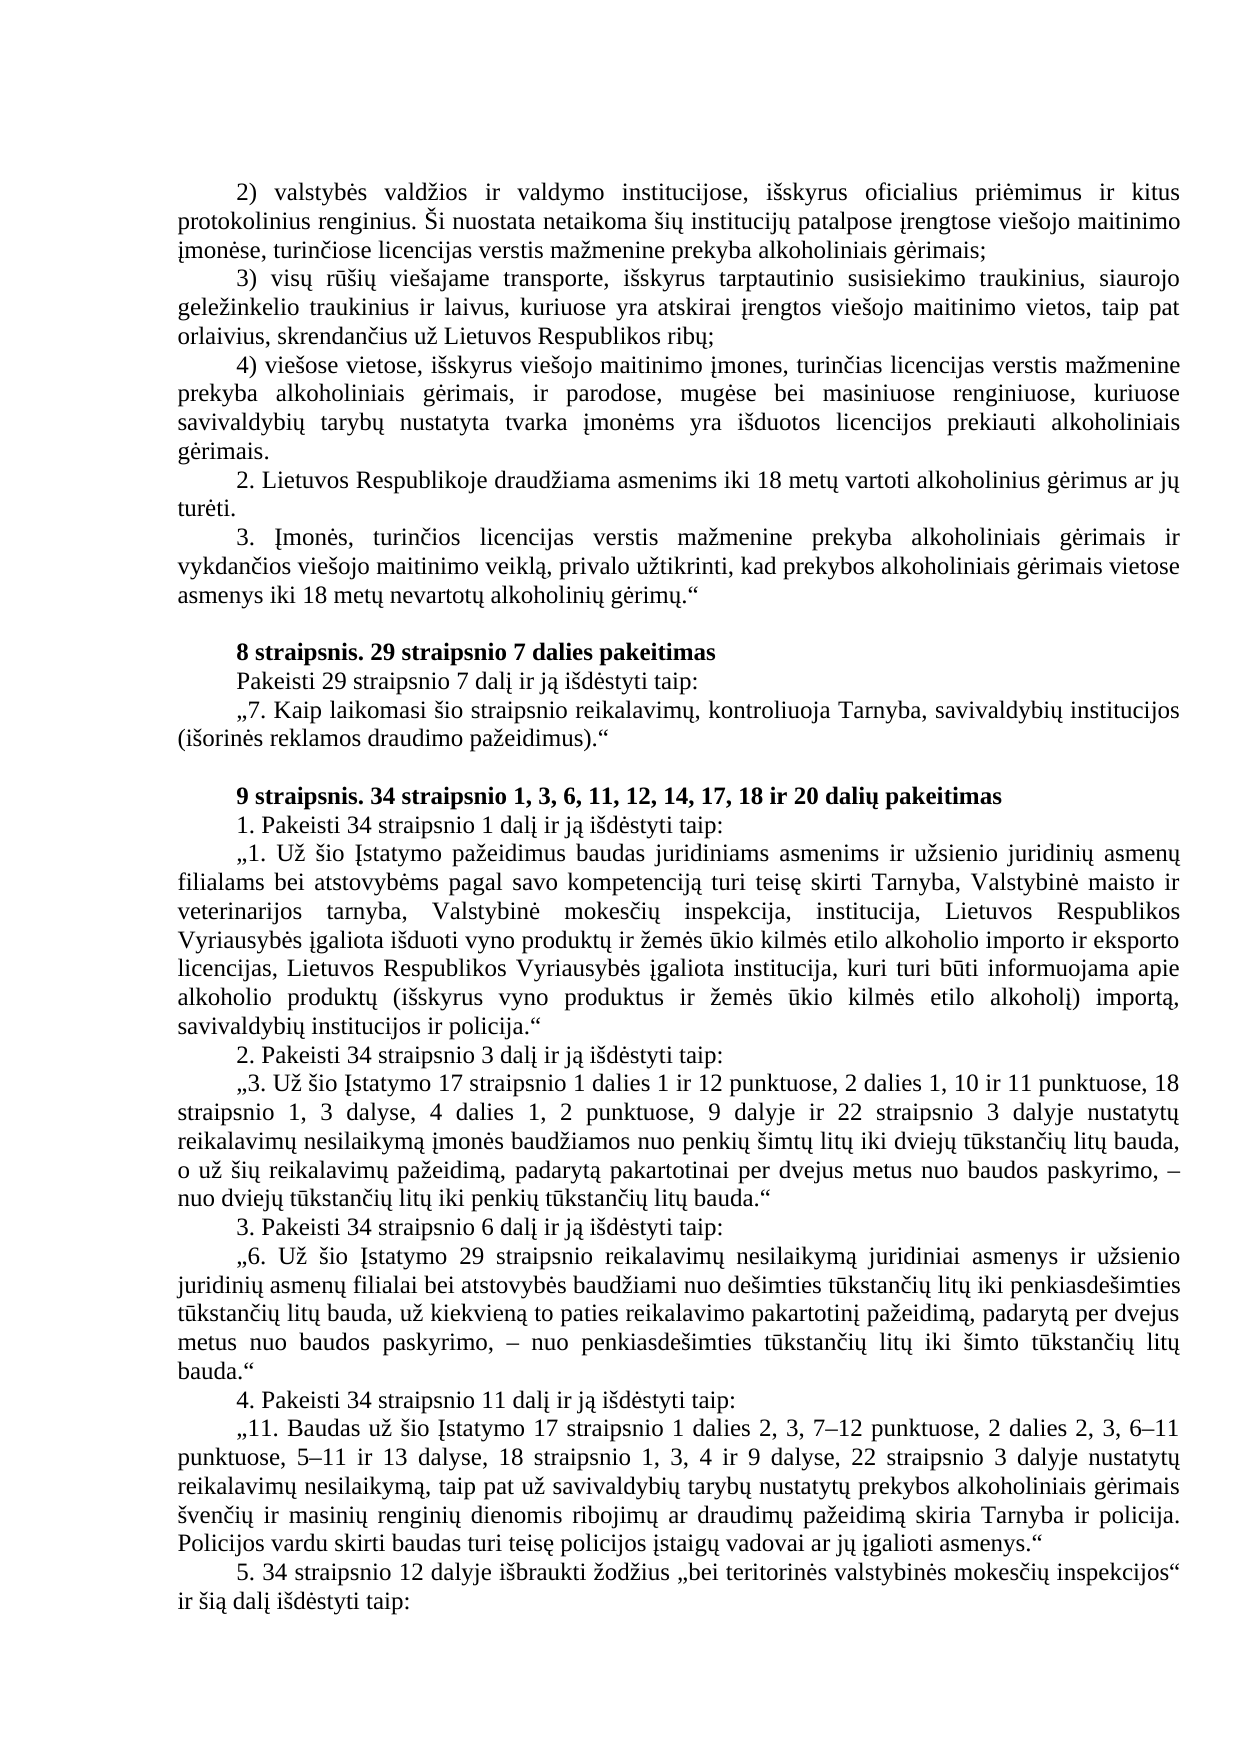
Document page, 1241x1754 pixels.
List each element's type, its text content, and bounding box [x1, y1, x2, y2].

text 3) visų rūšių viešajame transporte, išskyrus tarptautinio susisiekimo traukinius, siaurojo geležinkelio traukinius ir laivus, kuriuose yra atskirai įrengtos viešojo maitinimo vietos, taip pat orlaivius, skrendančius už Lietuvos Respublikos ribų; [177, 263, 1181, 350]
text 5. 34 straipsnio 12 dalyje išbraukti žodžius „bei teritorinės valstybinės mokesčių inspekcijos“ ir šią dalį išdėstyti taip: [177, 1557, 1181, 1615]
text 3. Pakeisti 34 straipsnio 6 dalį ir ją išdėstyti taip: [177, 1212, 1181, 1241]
text 2. Pakeisti 34 straipsnio 3 dalį ir ją išdėstyti taip: [177, 1040, 1181, 1068]
text „1. Už šio Įstatymo pažeidimus baudas juridiniams asmenims ir užsienio juridinių asmenų filialams bei atstovybėms pagal savo kompetenciją turi teisę skirti Tarnyba, Valstybinė maisto ir veterinarijos tarnyba, Valstybinė mokesčių inspekcija, institucija, Lietuvos Respublikos Vyriausybės įgaliota išduoti vyno produktų ir žemės ūkio kilmės etilo alkoholio importo ir eksporto licencijas, Lietuvos Respublikos Vyriausybės įgaliota institucija, kuri turi būti informuojama apie alkoholio produktų (išskyrus vyno produktus ir žemės ūkio kilmės etilo alkoholį) importą, savivaldybių institucijos ir policija.“ [177, 838, 1181, 1040]
text „6. Už šio Įstatymo 29 straipsnio reikalavimų nesilaikymą juridiniai asmenys ir užsienio juridinių asmenų filialai bei atstovybės baudžiami nuo dešimties tūkstančių litų iki penkiasdešimties tūkstančių litų bauda, už kiekvieną to paties reikalavimo pakartotinį pažeidimą, padarytą per dvejus metus nuo baudos paskyrimo, – nuo penkiasdešimties tūkstančių litų iki šimto tūkstančių litų bauda.“ [177, 1241, 1181, 1385]
text „11. Baudas už šio Įstatymo 17 straipsnio 1 dalies 2, 3, 7–12 punktuose, 2 dalies 2, 3, 6–11 punktuose, 5–11 ir 13 dalyse, 18 straipsnio 1, 3, 4 ir 9 dalyse, 22 straipsnio 3 dalyje nustatytų reikalavimų nesilaikymą, taip pat už savivaldybių tarybų nustatytų prekybos alkoholiniais gėrimais švenčių ir masinių renginių dienomis ribojimų ar draudimų pažeidimą skiria Tarnyba ir policija. Policijos vardu skirti baudas turi teisę policijos įstaigų vadovai ar jų įgalioti asmenys.“ [177, 1413, 1181, 1557]
text Pakeisti 29 straipsnio 7 dalį ir ją išdėstyti taip: [177, 666, 1181, 695]
text 8 straipsnis. 29 straipsnio 7 dalies pakeitimas [177, 637, 1181, 666]
text 9 straipsnis. 34 straipsnio 1, 3, 6, 11, 12, 14, 17, 18 ir 20 dalių pakeitimas [177, 781, 1181, 810]
text „3. Už šio Įstatymo 17 straipsnio 1 dalies 1 ir 12 punktuose, 2 dalies 1, 10 ir 11 punktuose, 18 straipsnio 1, 3 dalyse, 4 dalies 1, 2 punktuose, 9 dalyje ir 22 straipsnio 3 dalyje nustatytų reikalavimų nesilaikymą įmonės baudžiamos nuo penkių šimtų litų iki dviejų tūkstančių litų bauda, o už šių reikalavimų pažeidimą, padarytą pakartotinai per dvejus metus nuo baudos paskyrimo, – nuo dviejų tūkstančių litų iki penkių tūkstančių litų bauda.“ [177, 1068, 1181, 1212]
text 4. Pakeisti 34 straipsnio 11 dalį ir ją išdėstyti taip: [177, 1385, 1181, 1413]
text 2. Lietuvos Respublikoje draudžiama asmenims iki 18 metų vartoti alkoholinius gėrimus ar jų turėti. [177, 465, 1181, 522]
text 1. Pakeisti 34 straipsnio 1 dalį ir ją išdėstyti taip: [177, 810, 1181, 838]
text 3. Įmonės, turinčios licencijas verstis mažmenine prekyba alkoholiniais gėrimais ir vykdančios viešojo maitinimo veiklą, privalo užtikrinti, kad prekybos alkoholiniais gėrimais vietose asmenys iki 18 metų nevartotų alkoholinių gėrimų.“ [177, 522, 1181, 608]
text 4) viešose vietose, išskyrus viešojo maitinimo įmones, turinčias licencijas verstis mažmenine prekyba alkoholiniais gėrimais, ir parodose, mugėse bei masiniuose renginiuose, kuriuose savivaldybių tarybų nustatyta tvarka įmonėms yra išduotos licencijos prekiauti alkoholiniais gėrimais. [177, 350, 1181, 465]
text „7. Kaip laikomasi šio straipsnio reikalavimų, kontroliuoja Tarnyba, savivaldybių institucijos (išorinės reklamos draudimo pažeidimus).“ [177, 695, 1181, 752]
text 2) valstybės valdžios ir valdymo institucijose, išskyrus oficialius priėmimus ir kitus protokolinius renginius. Ši nuostata netaikoma šių institucijų patalpose įrengtose viešojo maitinimo įmonėse, turinčiose licencijas verstis mažmenine prekyba alkoholiniais gėrimais; [177, 177, 1181, 263]
